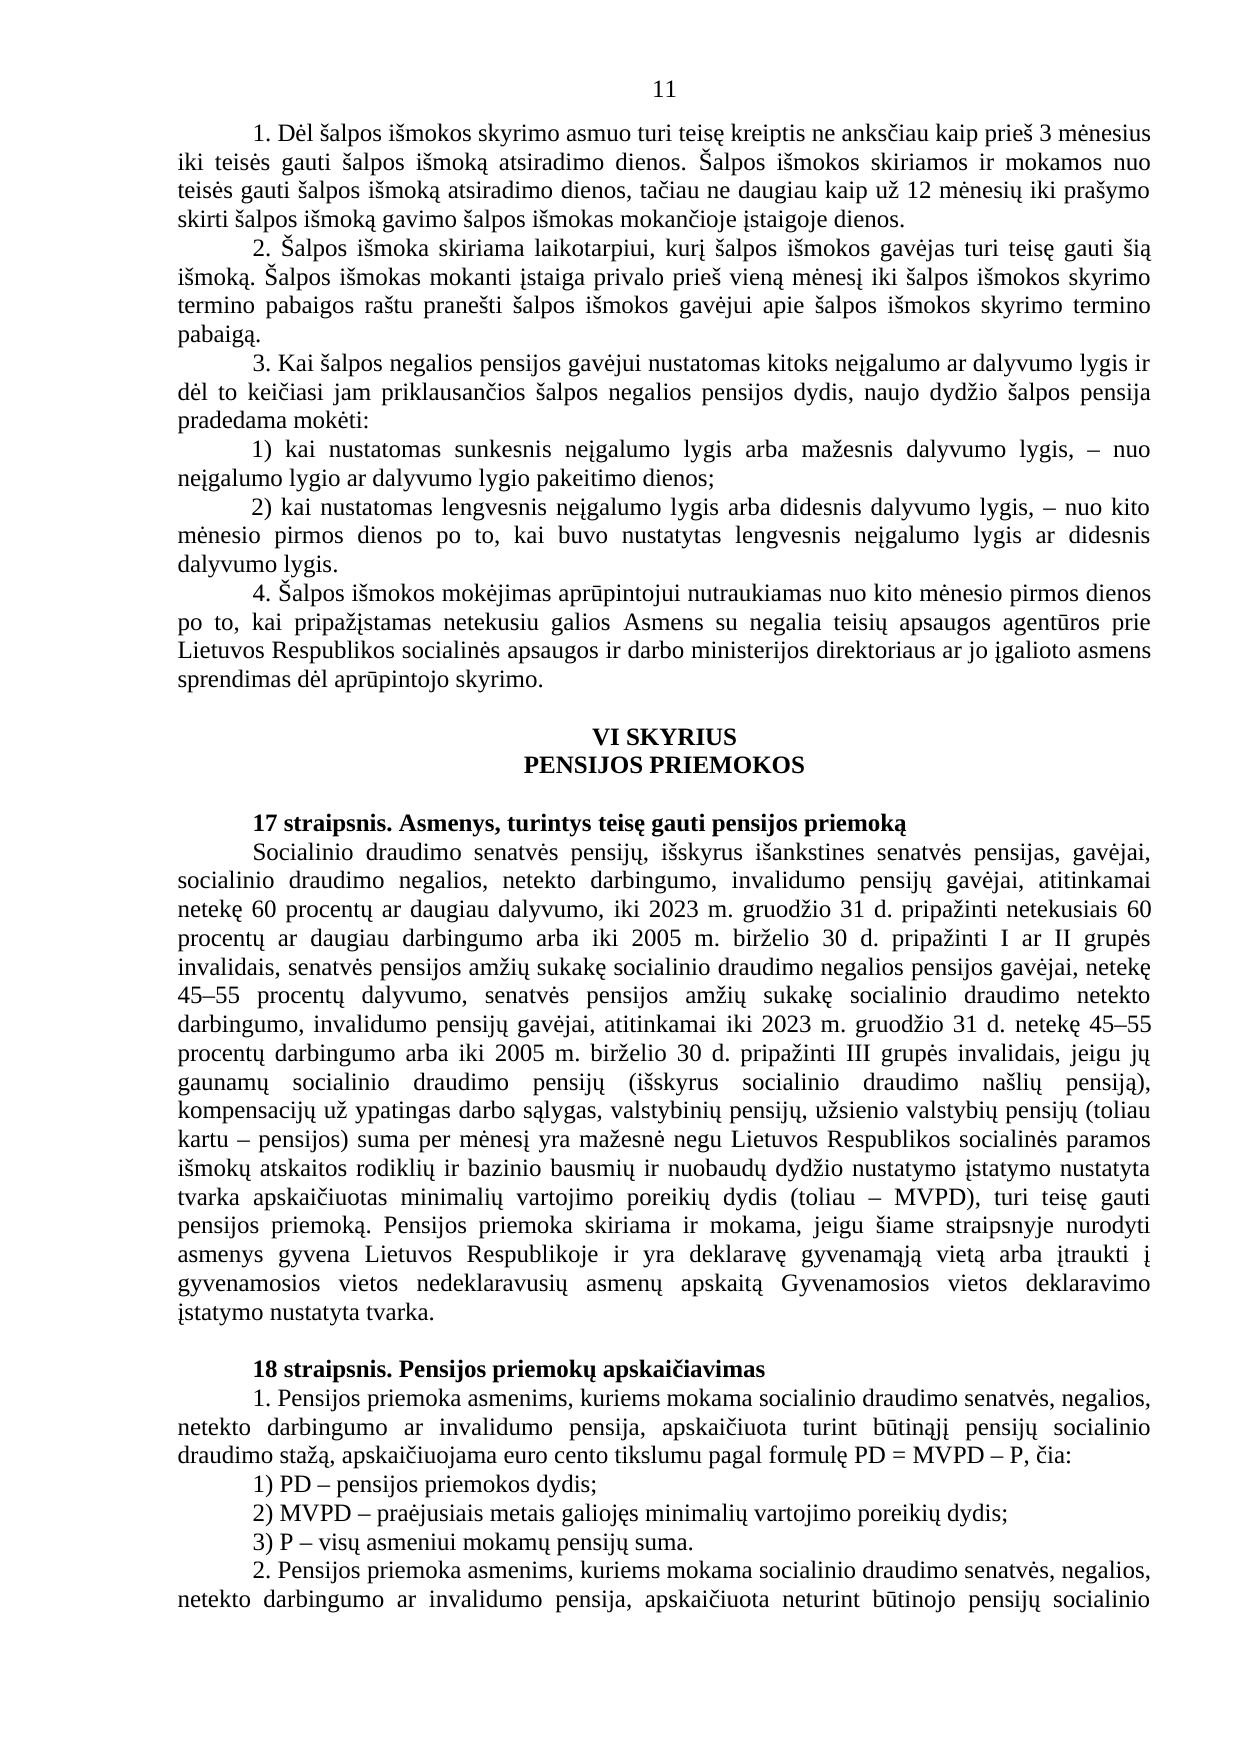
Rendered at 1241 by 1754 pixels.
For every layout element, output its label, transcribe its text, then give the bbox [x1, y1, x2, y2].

text 18 straipsnis. Pensijos priemokų apskaičiavimas [177, 1354, 1152, 1383]
text PENSIJOS PRIEMOKOS [177, 751, 1152, 779]
text 3) P – visų asmeniui mokamų pensijų suma. [177, 1527, 1152, 1556]
text 3. Kai šalpos negalios pensijos gavėjui nustatomas kitoks neįgalumo ar dalyvumo lygis ir dėl to keičiasi jam priklausančios šalpos negalios pensijos dydis, naujo dydžio šalpos pensija pradedama mokėti: [177, 348, 1152, 434]
text 2. Šalpos išmoka skiriama laikotarpiui, kurį šalpos išmokos gavėjas turi teisę gauti šią išmoką. Šalpos išmokas mokanti įstaiga privalo prieš vieną mėnesį iki šalpos išmokos skyrimo termino pabaigos raštu pranešti šalpos išmokos gavėjui apie šalpos išmokos skyrimo termino pabaigą. [177, 233, 1152, 348]
text 2. Pensijos priemoka asmenims, kuriems mokama socialinio draudimo senatvės, negalios, netekto darbingumo ar invalidumo pensija, apskaičiuota neturint būtinojo pensijų socialinio [177, 1556, 1152, 1613]
text VI SKYRIUS [177, 722, 1152, 751]
text 1. Pensijos priemoka asmenims, kuriems mokama socialinio draudimo senatvės, negalios, netekto darbingumo ar invalidumo pensija, apskaičiuota turint būtinąjį pensijų socialinio draudimo stažą, apskaičiuojama euro cento tikslumu pagal formulę PD = MVPD – P, čia: [177, 1383, 1152, 1469]
text 1. Dėl šalpos išmokos skyrimo asmuo turi teisę kreiptis ne anksčiau kaip prieš 3 mėnesius iki teisės gauti šalpos išmoką atsiradimo dienos. Šalpos išmokos skiriamos ir mokamos nuo teisės gauti šalpos išmoką atsiradimo dienos, tačiau ne daugiau kaip už 12 mėnesių iki prašymo skirti šalpos išmoką gavimo šalpos išmokas mokančioje įstaigoje dienos. [177, 118, 1152, 233]
text 1) kai nustatomas sunkesnis neįgalumo lygis arba mažesnis dalyvumo lygis, – nuo neįgalumo lygio ar dalyvumo lygio pakeitimo dienos; [177, 434, 1152, 492]
text 1) PD – pensijos priemokos dydis; [177, 1469, 1152, 1498]
text 17 straipsnis. Asmenys, turintys teisę gauti pensijos priemoką [177, 808, 1152, 837]
text 2) MVPD – praėjusiais metais galiojęs minimalių vartojimo poreikių dydis; [177, 1498, 1152, 1527]
text Socialinio draudimo senatvės pensijų, išskyrus išankstines senatvės pensijas, gavėjai, socialinio draudimo negalios, netekto darbingumo, invalidumo pensijų gavėjai, atitinkamai netekę 60 procentų ar daugiau dalyvumo, iki 2023 m. gruodžio 31 d. pripažinti netekusiais 60 procentų ar daugiau darbingumo arba iki 2005 m. birželio 30 d. pripažinti I ar II grupės invalidais, senatvės pensijos amžių sukakę socialinio draudimo negalios pensijos gavėjai, netekę 45–55 procentų dalyvumo, senatvės pensijos amžių sukakę socialinio draudimo netekto darbingumo, invalidumo pensijų gavėjai, atitinkamai iki 2023 m. gruodžio 31 d. netekę 45–55 procentų darbingumo arba iki 2005 m. birželio 30 d. pripažinti III grupės invalidais, jeigu jų gaunamų socialinio draudimo pensijų (išskyrus socialinio draudimo našlių pensiją), kompensacijų už ypatingas darbo sąlygas, valstybinių pensijų, užsienio valstybių pensijų (toliau kartu – pensijos) suma per mėnesį yra mažesnė negu Lietuvos Respublikos socialinės paramos išmokų atskaitos rodiklių ir bazinio bausmių ir nuobaudų dydžio nustatymo įstatymo nustatyta tvarka apskaičiuotas minimalių vartojimo poreikių dydis (toliau – MVPD), turi teisę gauti pensijos priemoką. Pensijos priemoka skiriama ir mokama, jeigu šiame straipsnyje nurodyti asmenys gyvena Lietuvos Respublikoje ir yra deklaravę gyvenamąją vietą arba įtraukti į gyvenamosios vietos nedeklaravusių asmenų apskaitą Gyvenamosios vietos deklaravimo įstatymo nustatyta tvarka. [177, 837, 1152, 1326]
text 2) kai nustatomas lengvesnis neįgalumo lygis arba didesnis dalyvumo lygis, – nuo kito mėnesio pirmos dienos po to, kai buvo nustatytas lengvesnis neįgalumo lygis ar didesnis dalyvumo lygis. [177, 492, 1152, 578]
text 4. Šalpos išmokos mokėjimas aprūpintojui nutraukiamas nuo kito mėnesio pirmos dienos po to, kai pripažįstamas netekusiu galios Asmens su negalia teisių apsaugos agentūros prie Lietuvos Respublikos socialinės apsaugos ir darbo ministerijos direktoriaus ar jo įgalioto asmens sprendimas dėl aprūpintojo skyrimo. [177, 578, 1152, 693]
